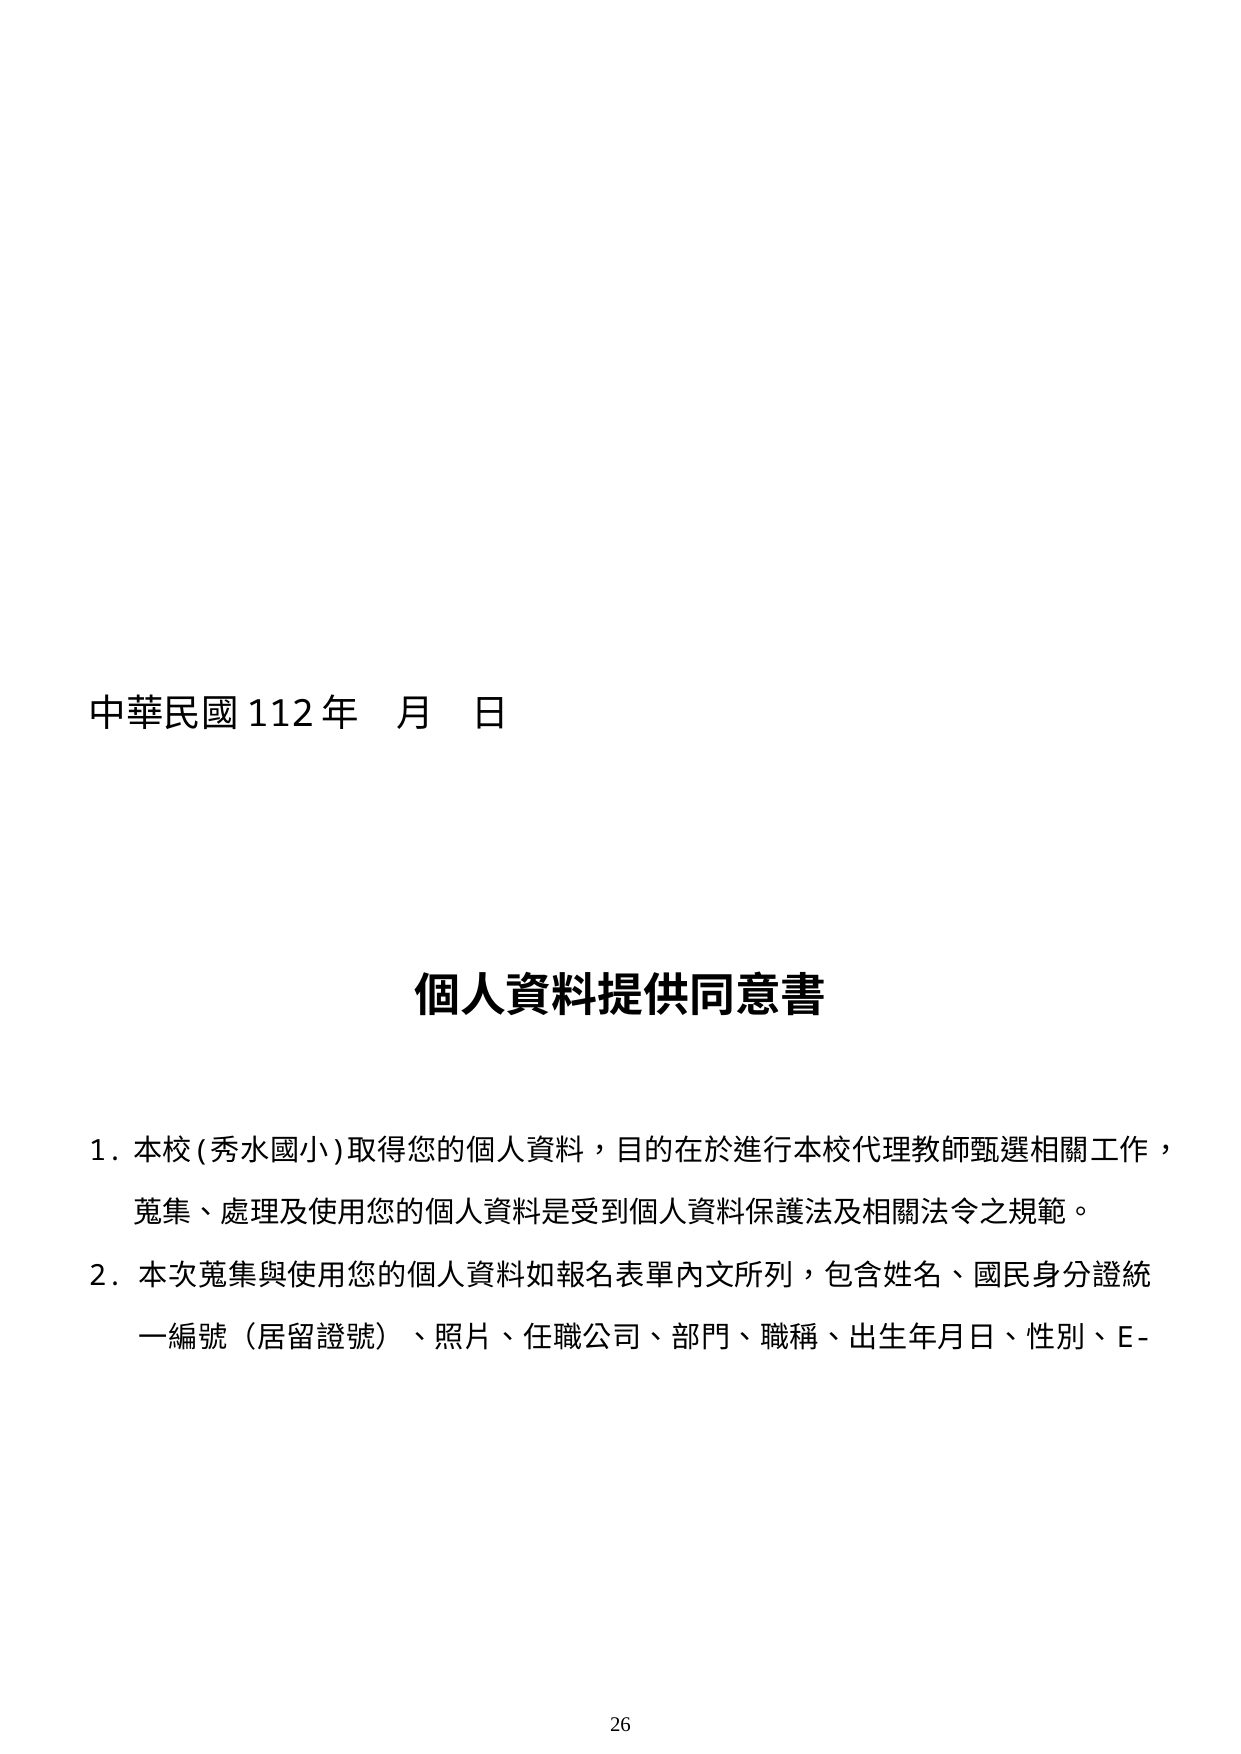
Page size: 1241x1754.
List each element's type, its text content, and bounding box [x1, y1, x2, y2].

list 本校(秀水國小)取得您的個人資料，目的在於進行本校代理教師甄選相關工作，蒐集、處理及使用您的個人資料是受到個人資料保護法及相關法令之規範。 [89, 1106, 1152, 1231]
list 本次蒐集與使用您的個人資料如報名表單內文所列，包含姓名、國民身分證統一編號（居留證號）、照片、任職公司、部門、職稱、出生年月日、性別、E- [89, 1231, 1152, 1356]
text 中華民國112年 月 日 [89, 668, 1152, 731]
text 個人資料提供同意書 [89, 918, 1152, 1043]
